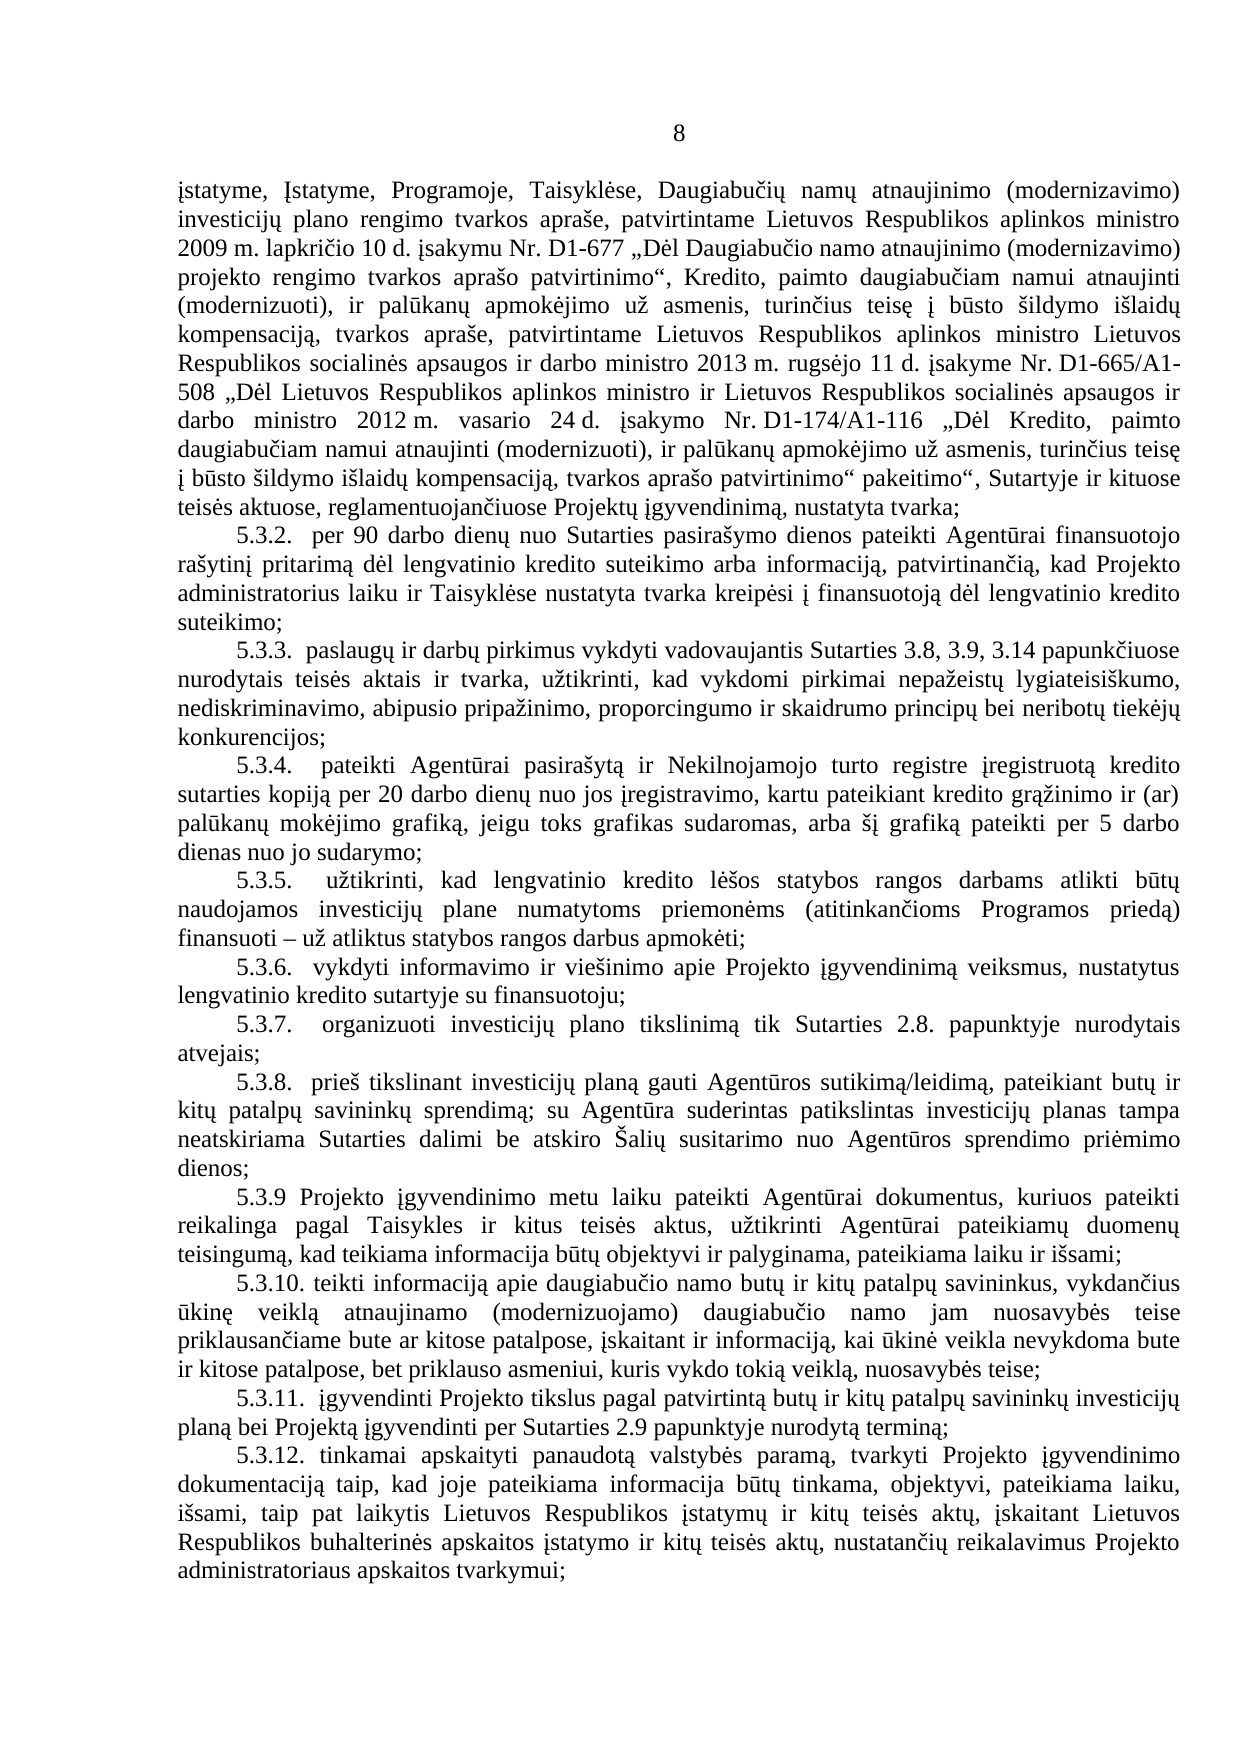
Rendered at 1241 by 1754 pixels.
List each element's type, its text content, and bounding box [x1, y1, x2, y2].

text 5.3.2. per 90 darbo dienų nuo Sutarties pasirašymo dienos pateikti Agentūrai finansuotojo rašytinį pritarimą dėl lengvatinio kredito suteikimo arba informaciją, patvirtinančią, kad Projekto administratorius laiku ir Taisyklėse nustatyta tvarka kreipėsi į finansuotoją dėl lengvatinio kredito suteikimo; [177, 521, 1181, 636]
text 5.3.4. pateikti Agentūrai pasirašytą ir Nekilnojamojo turto registre įregistruotą kredito sutarties kopiją per 20 darbo dienų nuo jos įregistravimo, kartu pateikiant kredito grąžinimo ir (ar) palūkanų mokėjimo grafiką, jeigu toks grafikas sudaromas, arba šį grafiką pateikti per 5 darbo dienas nuo jo sudarymo; [177, 751, 1181, 866]
text 5.3.8. prieš tikslinant investicijų planą gauti Agentūros sutikimą/leidimą, pateikiant butų ir kitų patalpų savininkų sprendimą; su Agentūra suderintas patikslintas investicijų planas tampa neatskiriama Sutarties dalimi be atskiro Šalių susitarimo nuo Agentūros sprendimo priėmimo dienos; [177, 1067, 1181, 1182]
text 5.3.6. vykdyti informavimo ir viešinimo apie Projekto įgyvendinimą veiksmus, nustatytus lengvatinio kredito sutartyje su finansuotoju; [177, 952, 1181, 1009]
text 5.3.9 Projekto įgyvendinimo metu laiku pateikti Agentūrai dokumentus, kuriuos pateikti reikalinga pagal Taisykles ir kitus teisės aktus, užtikrinti Agentūrai pateikiamų duomenų teisingumą, kad teikiama informacija būtų objektyvi ir palyginama, pateikiama laiku ir išsami; [177, 1182, 1181, 1268]
text 5.3.7. organizuoti investicijų plano tikslinimą tik Sutarties 2.8. papunktyje nurodytais atvejais; [177, 1009, 1181, 1067]
text įstatyme, Įstatyme, Programoje, Taisyklėse, Daugiabučių namų atnaujinimo (modernizavimo) investicijų plano rengimo tvarkos apraše, patvirtintame Lietuvos Respublikos aplinkos ministro 2009 m. lapkričio 10 d. įsakymu Nr. D1-677 „Dėl Daugiabučio namo atnaujinimo (modernizavimo) projekto rengimo tvarkos aprašo patvirtinimo“, Kredito, paimto daugiabučiam namui atnaujinti (modernizuoti), ir palūkanų apmokėjimo už asmenis, turinčius teisę į būsto šildymo išlaidų kompensaciją, tvarkos apraše, patvirtintame Lietuvos Respublikos aplinkos ministro Lietuvos Respublikos socialinės apsaugos ir darbo ministro 2013 m. rugsėjo 11 d. įsakyme Nr. D1-665/A1-508 „Dėl Lietuvos Respublikos aplinkos ministro ir Lietuvos Respublikos socialinės apsaugos ir darbo ministro 2012 m. vasario 24 d. įsakymo Nr. D1-174/A1-116 „Dėl Kredito, paimto daugiabučiam namui atnaujinti (modernizuoti), ir palūkanų apmokėjimo už asmenis, turinčius teisę į būsto šildymo išlaidų kompensaciją, tvarkos aprašo patvirtinimo“ pakeitimo“, Sutartyje ir kituose teisės aktuose, reglamentuojančiuose Projektų įgyvendinimą, nustatyta tvarka; [177, 176, 1181, 521]
text 5.3.12. tinkamai apskaityti panaudotą valstybės paramą, tvarkyti Projekto įgyvendinimo dokumentaciją taip, kad joje pateikiama informacija būtų tinkama, objektyvi, pateikiama laiku, išsami, taip pat laikytis Lietuvos Respublikos įstatymų ir kitų teisės aktų, įskaitant Lietuvos Respublikos buhalterinės apskaitos įstatymo ir kitų teisės aktų, nustatančių reikalavimus Projekto administratoriaus apskaitos tvarkymui; [177, 1441, 1181, 1584]
text 5.3.3. paslaugų ir darbų pirkimus vykdyti vadovaujantis Sutarties 3.8, 3.9, 3.14 papunkčiuose nurodytais teisės aktais ir tvarka, užtikrinti, kad vykdomi pirkimai nepažeistų lygiateisiškumo, nediskriminavimo, abipusio pripažinimo, proporcingumo ir skaidrumo principų bei neribotų tiekėjų konkurencijos; [177, 636, 1181, 751]
text 5.3.5. užtikrinti, kad lengvatinio kredito lėšos statybos rangos darbams atlikti būtų naudojamos investicijų plane numatytoms priemonėms (atitinkančioms Programos priedą) finansuoti – už atliktus statybos rangos darbus apmokėti; [177, 866, 1181, 952]
text 5.3.10. teikti informaciją apie daugiabučio namo butų ir kitų patalpų savininkus, vykdančius ūkinę veiklą atnaujinamo (modernizuojamo) daugiabučio namo jam nuosavybės teise priklausančiame bute ar kitose patalpose, įskaitant ir informaciją, kai ūkinė veikla nevykdoma bute ir kitose patalpose, bet priklauso asmeniui, kuris vykdo tokią veiklą, nuosavybės teise; [177, 1268, 1181, 1383]
text 5.3.11. įgyvendinti Projekto tikslus pagal patvirtintą butų ir kitų patalpų savininkų investicijų planą bei Projektą įgyvendinti per Sutarties 2.9 papunktyje nurodytą terminą; [177, 1383, 1181, 1441]
